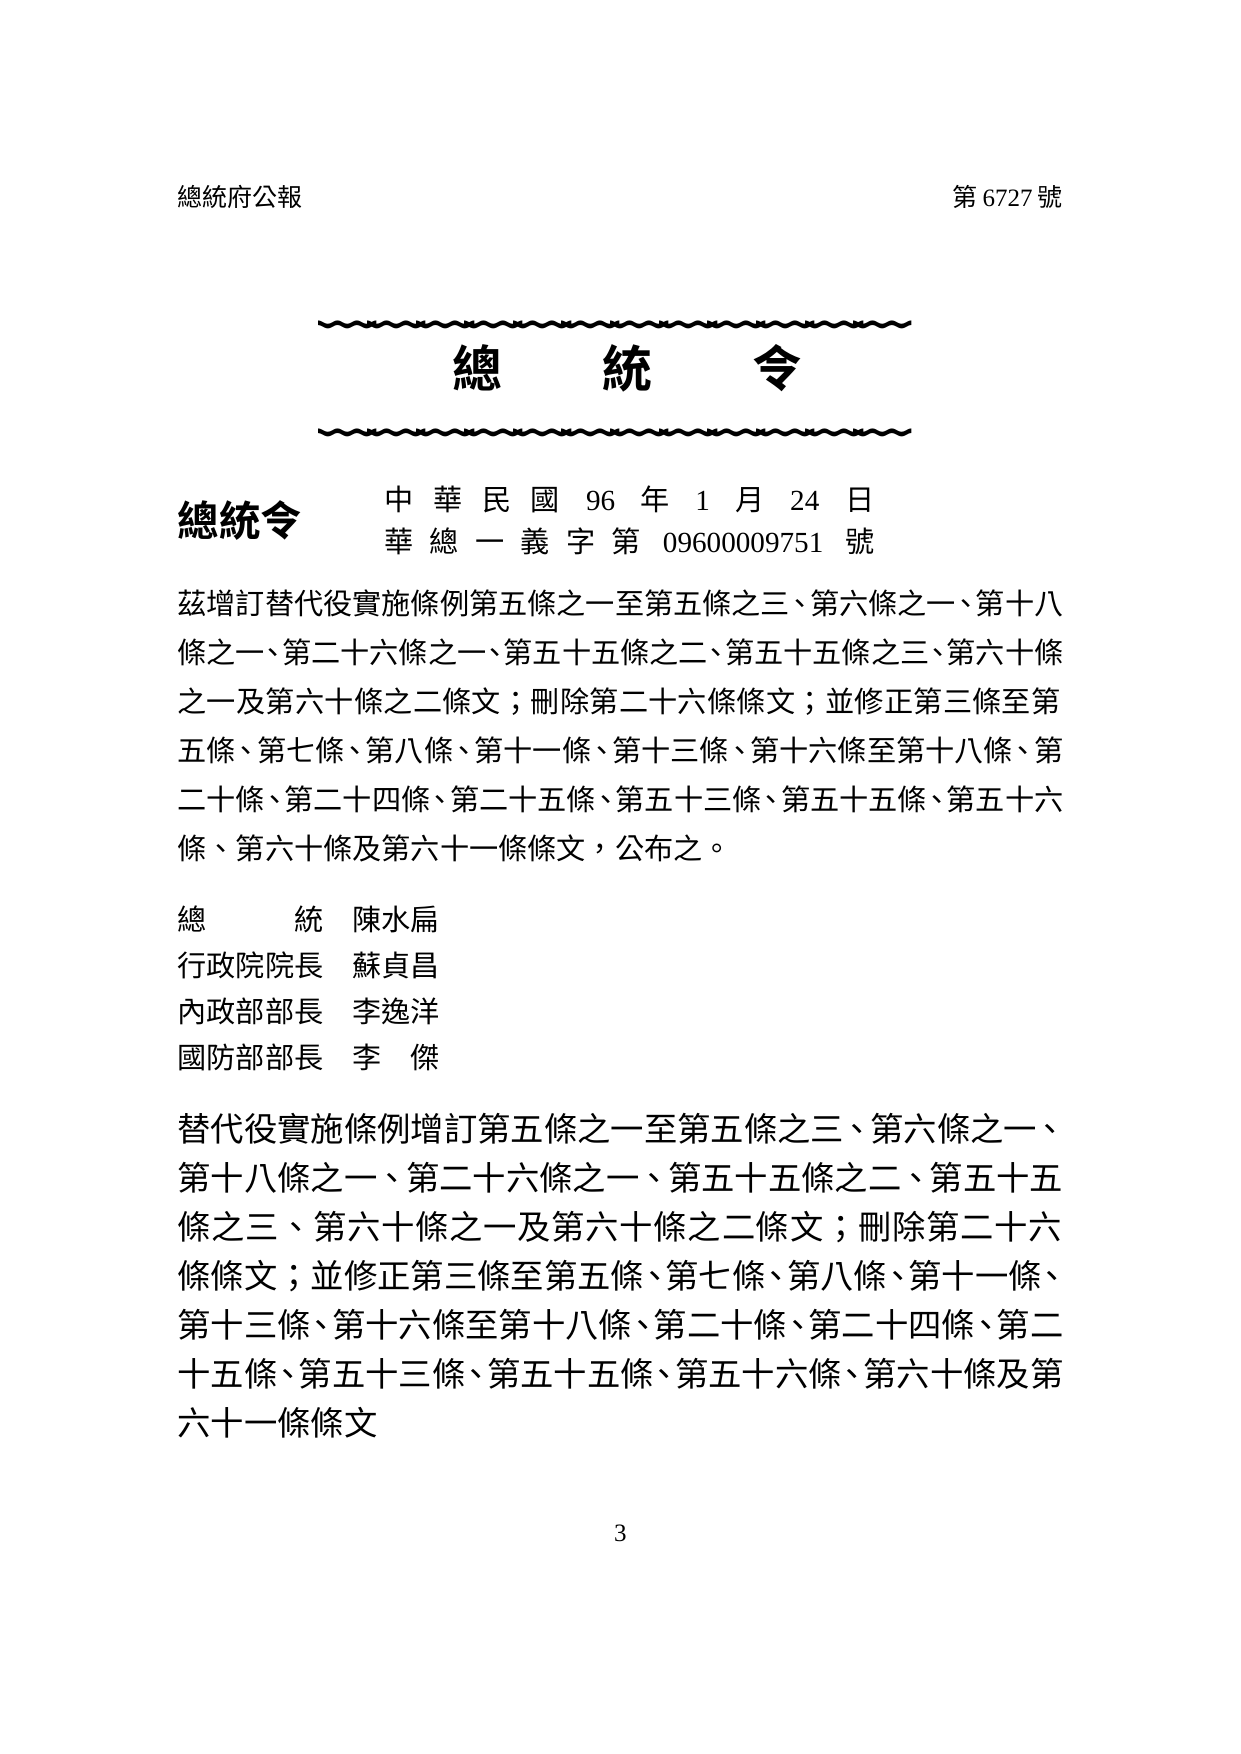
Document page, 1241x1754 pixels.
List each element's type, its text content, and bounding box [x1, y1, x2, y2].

text 總 統 令 [192, 341, 1063, 399]
text 茲增訂替代役實施條例第五條之一至第五條之三、第六條之一、第十八條之一、第二十六條之一、第五十五條之二、第五十五條之三、第六十條之一及第六十條之二條文；刪除第二十六條條文；並修正第三條至第五條、第七條、第八條、第十一條、第十三條、第十六條至第十八條、第二十條、第二十四條、第二十五條、第五十三條、第五十五條、第五十六條、第六十條及第六十一條條文，公布之。 [177, 575, 1063, 869]
text 總 統 陳水扁 [177, 894, 1063, 940]
table_header 總統令 [174, 474, 381, 563]
text 行政院院長 蘇貞昌 [177, 940, 1063, 986]
text ﹏﹏﹏﹏﹏﹏﹏﹏﹏﹏﹏﹏ [177, 303, 1063, 328]
text 國防部部長 李 傑 [177, 1032, 1063, 1077]
text 替代役實施條例增訂第五條之一至第五條之三、第六條之一、第十八條之一、第二十六條之一、第五十五條之二、第五十五條之三、第六十條之一及第六十條之二條文；刪除第二十六條條文；並修正第三條至第五條、第七條、第八條、第十一條、第十三條、第十六條至第十八條、第二十條、第二十四條、第二十五條、第五十三條、第五十五條、第五十六條、第六十條及第六十一條條文 [177, 1102, 1063, 1445]
text 內政部部長 李逸洋 [177, 986, 1063, 1032]
table_header 中華民國96年1月24日 華總一義字第09600009751號 [381, 474, 877, 563]
text ﹏﹏﹏﹏﹏﹏﹏﹏﹏﹏﹏﹏ [177, 412, 1063, 437]
